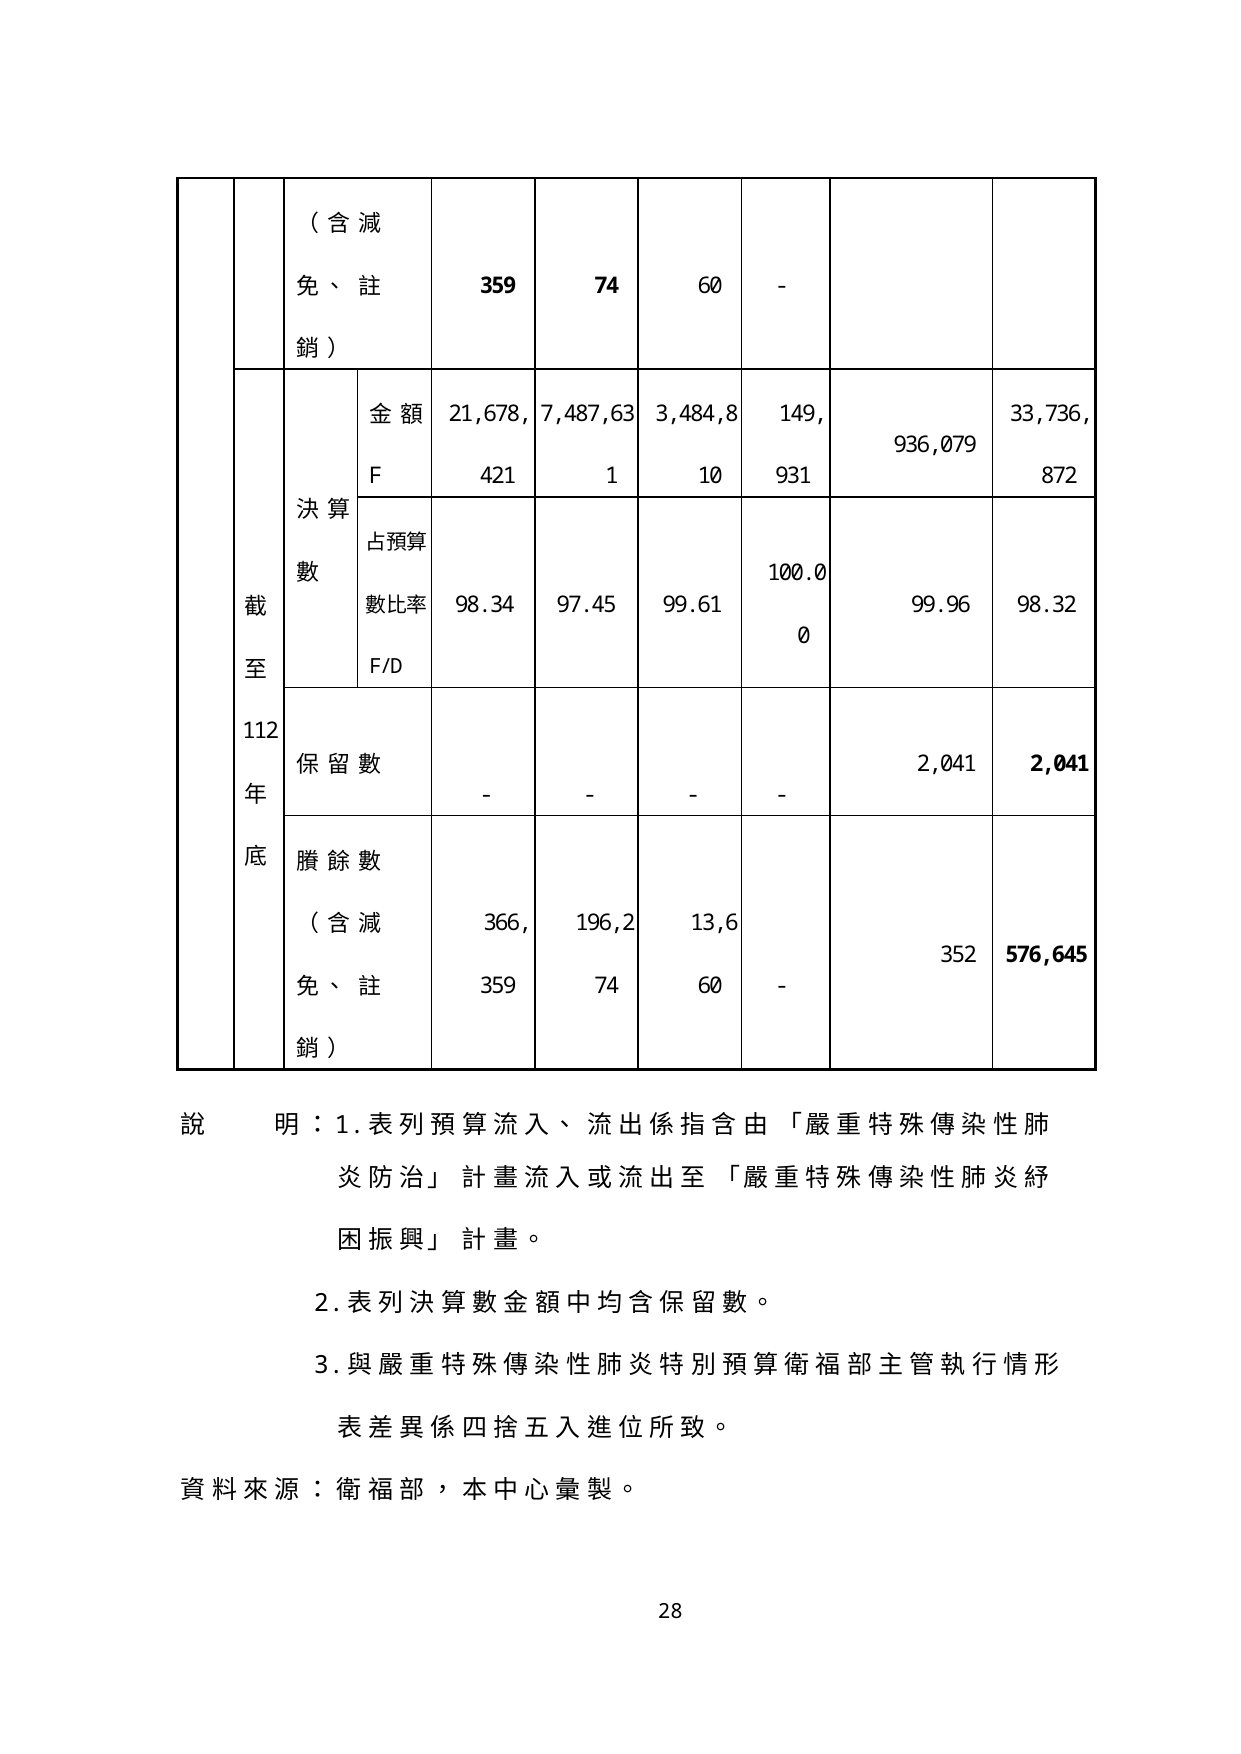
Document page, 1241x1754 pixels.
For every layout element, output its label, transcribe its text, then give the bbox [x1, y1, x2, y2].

table_cell 33,736,872 [993, 370, 1094, 496]
table_cell - [742, 179, 829, 368]
table_cell 97.45 [536, 498, 637, 687]
table_cell 196,274 [536, 816, 637, 1068]
table_cell 60 [639, 179, 741, 368]
table_cell 7,487,631 [536, 370, 637, 496]
table_cell - [432, 688, 534, 815]
table_cell 936,079 [831, 370, 992, 496]
table_cell [179, 179, 233, 1068]
table_cell 3,484,810 [639, 370, 741, 496]
table_cell - [742, 688, 829, 815]
table_cell - [536, 688, 637, 815]
table_cell 2,041 [993, 688, 1094, 815]
table_cell 576,645 [993, 816, 1094, 1068]
table_cell 13,660 [639, 816, 741, 1068]
table_cell 保留數 [285, 688, 431, 815]
table_cell 99.61 [639, 498, 741, 687]
table_cell 金額F [358, 370, 431, 496]
table_cell 99.96 [831, 498, 992, 687]
text 資料來源：衛福部，本中心彙製。 [177, 1446, 1063, 1508]
table_cell 占預算數比率F/D [358, 498, 431, 687]
table_cell 98.34 [432, 498, 534, 687]
table_cell - [742, 816, 829, 1068]
table_cell 100.00 [742, 498, 829, 687]
table_cell 2,041 [831, 688, 992, 815]
table_cell [235, 179, 283, 368]
text 3.與嚴重特殊傳染性肺炎特別預算衛福部主管執行情形表差異係四捨五入進位所致。 [303, 1321, 1092, 1446]
table_cell 截至112年底 [235, 370, 283, 1068]
table_cell 21,678,421 [432, 370, 534, 496]
table_cell - [639, 688, 741, 815]
table_cell （含減免、註銷） [285, 179, 431, 368]
table_cell 賸餘數（含減免、註銷） [285, 816, 431, 1068]
table_cell 352 [831, 816, 992, 1068]
table_cell [831, 179, 992, 368]
table_cell [993, 179, 1094, 368]
table_cell 359 [432, 179, 534, 368]
text 2.表列決算數金額中均含保留數。 [303, 1258, 1063, 1321]
table_cell 366,359 [432, 816, 534, 1068]
text 說 明：1.表列預算流入、流出係指含由「嚴重特殊傳染性肺炎防治」計畫流入或流出至「嚴重特殊傳染性肺炎紓困振興」計畫。 [177, 1071, 1078, 1258]
table_cell 決算數 [285, 370, 357, 687]
table_cell 98.32 [993, 498, 1094, 687]
table_cell 149,931 [742, 370, 829, 496]
table_cell 74 [536, 179, 637, 368]
